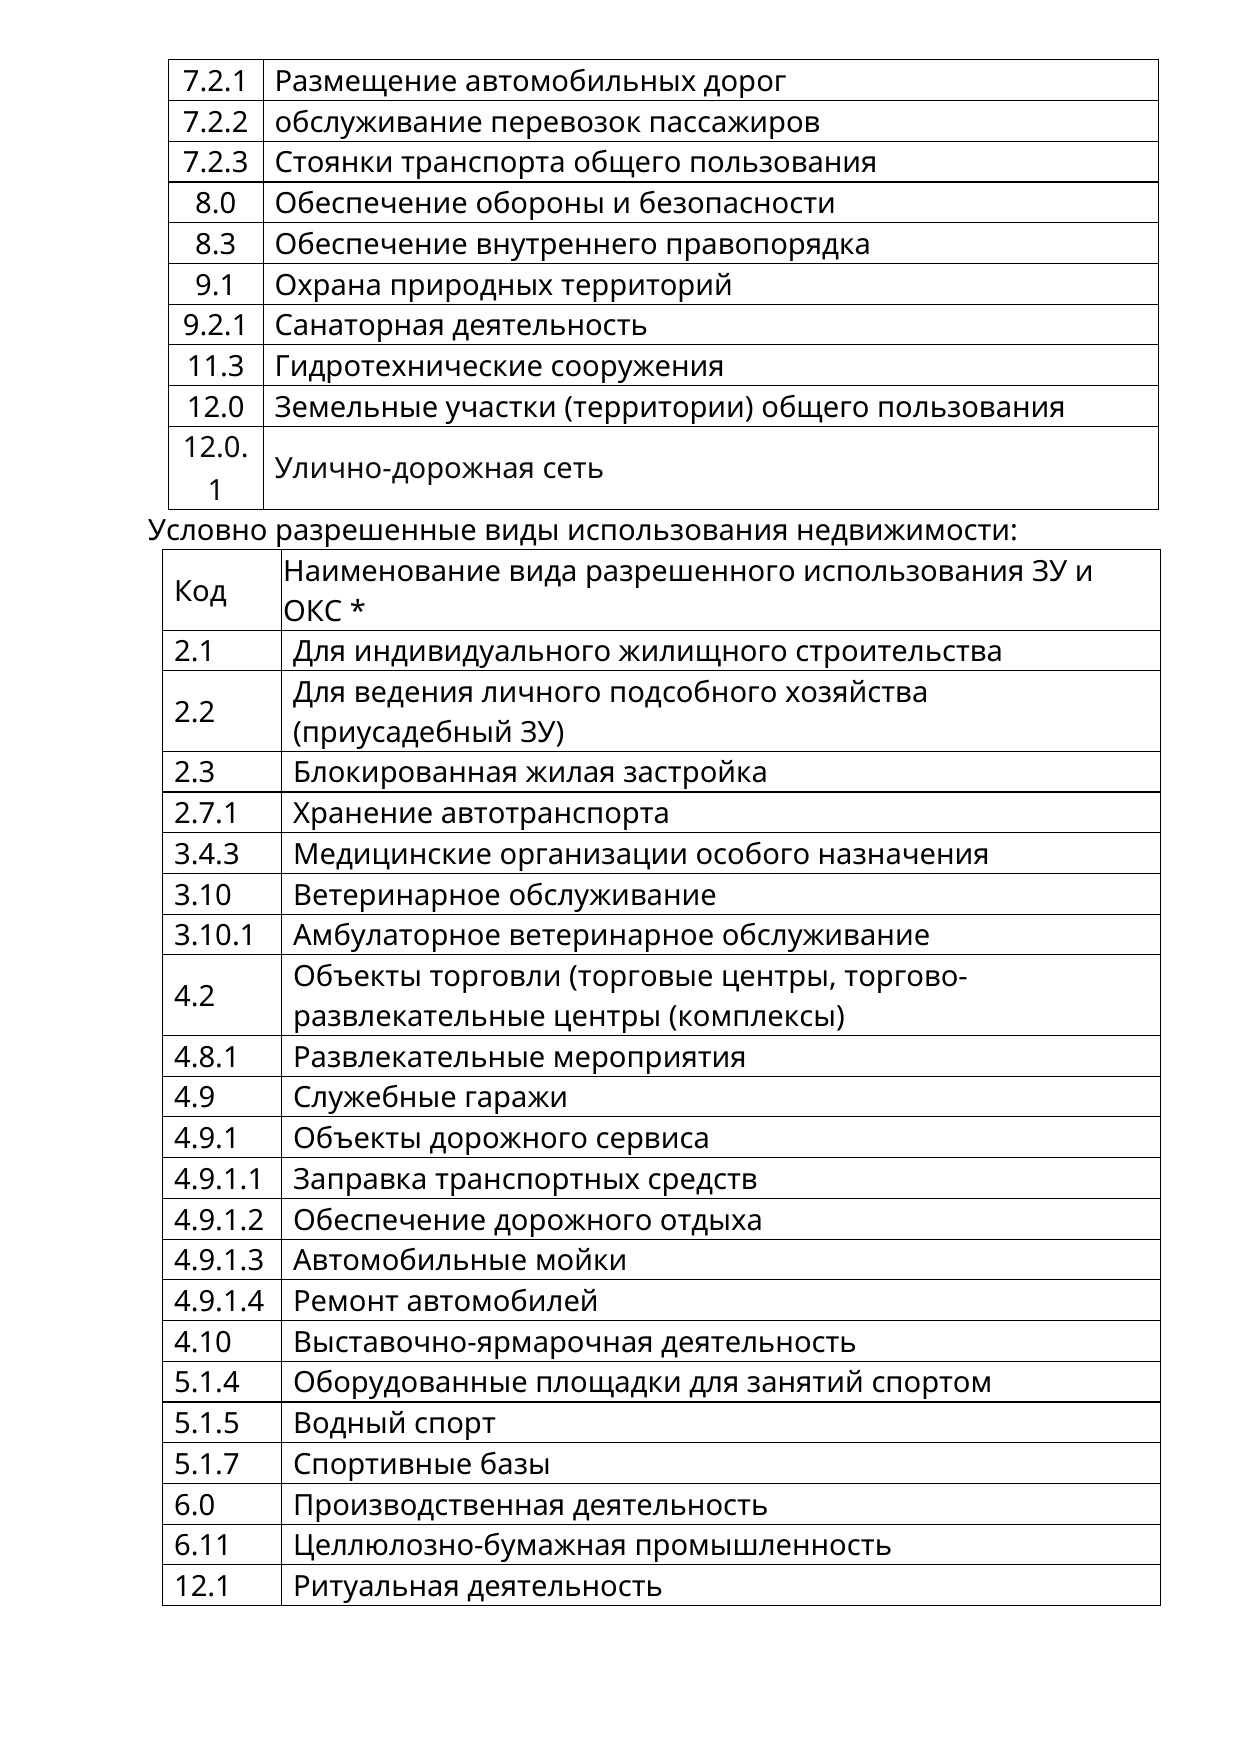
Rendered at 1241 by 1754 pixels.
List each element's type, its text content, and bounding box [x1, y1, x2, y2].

table_cell 4.10 [163, 1321, 281, 1361]
table_cell 5.1.5 [163, 1403, 281, 1442]
table_cell 4.2 [163, 955, 281, 1035]
table_cell Гидротехнические сооружения [264, 345, 1158, 385]
table_cell 2.1 [163, 631, 281, 670]
table_cell Улично-дорожная сеть [264, 427, 1158, 508]
table_cell Для индивидуального жилищного строительства [282, 631, 1160, 670]
table_cell 4.9.1 [163, 1117, 281, 1157]
table_cell 4.9.1.1 [163, 1158, 281, 1198]
table_cell обслуживание перевозок пассажиров [264, 101, 1158, 141]
table_header Наименование вида разрешенного использования ЗУ и ОКС * [282, 550, 1160, 629]
table_cell 4.9 [163, 1077, 281, 1116]
table_cell 7.2.1 [169, 60, 263, 100]
table_cell 2.2 [163, 671, 281, 751]
table_cell 2.3 [163, 752, 281, 791]
table_cell Развлекательные мероприятия [282, 1036, 1160, 1076]
table_cell Служебные гаражи [282, 1077, 1160, 1116]
table_cell Выставочно-ярмарочная деятельность [282, 1321, 1160, 1361]
table_cell Размещение автомобильных дорог [264, 60, 1158, 100]
table_cell Ветеринарное обслуживание [282, 874, 1160, 914]
table_cell 7.2.3 [169, 142, 263, 181]
table_cell Блокированная жилая застройка [282, 752, 1160, 791]
table_cell Водный спорт [282, 1403, 1160, 1442]
table_cell 3.10 [163, 874, 281, 914]
table_cell Хранение автотранспорта [282, 793, 1160, 832]
table_cell Целлюлозно-бумажная промышленность [282, 1525, 1160, 1564]
table_cell Оборудованные площадки для занятий спортом [282, 1362, 1160, 1401]
table_cell 6.11 [163, 1525, 281, 1564]
table_cell Объекты торговли (торговые центры, торгово-развлекательные центры (комплексы) [282, 955, 1160, 1035]
table_cell Обеспечение обороны и безопасности [264, 183, 1158, 222]
table_cell 7.2.2 [169, 101, 263, 141]
table_cell Спортивные базы [282, 1443, 1160, 1483]
table_cell 6.0 [163, 1484, 281, 1523]
table_cell 8.3 [169, 223, 263, 263]
text Условно разрешенные виды использования недвижимости: [148, 509, 1167, 549]
table_cell Амбулаторное ветеринарное обслуживание [282, 915, 1160, 954]
table_cell Для ведения личного подсобного хозяйства (приусадебный ЗУ) [282, 671, 1160, 751]
table_cell 3.4.3 [163, 833, 281, 873]
table_cell Земельные участки (территории) общего пользования [264, 386, 1158, 426]
table_cell Стоянки транспорта общего пользования [264, 142, 1158, 181]
table_cell 4.9.1.3 [163, 1240, 281, 1279]
table_cell Объекты дорожного сервиса [282, 1117, 1160, 1157]
table_cell 2.7.1 [163, 793, 281, 832]
table_cell Обеспечение дорожного отдыха [282, 1199, 1160, 1238]
table_cell Автомобильные мойки [282, 1240, 1160, 1279]
table_cell 8.0 [169, 183, 263, 222]
table_cell 11.3 [169, 345, 263, 385]
table_cell 12.1 [163, 1565, 281, 1605]
table_cell 5.1.7 [163, 1443, 281, 1483]
table_cell Санаторная деятельность [264, 305, 1158, 344]
table_cell Производственная деятельность [282, 1484, 1160, 1523]
table_cell 12.0 [169, 386, 263, 426]
table_cell 4.8.1 [163, 1036, 281, 1076]
table_cell 12.0.1 [169, 427, 263, 508]
table_cell 9.2.1 [169, 305, 263, 344]
table_cell Обеспечение внутреннего правопорядка [264, 223, 1158, 263]
table_cell 9.1 [169, 264, 263, 303]
table_cell 4.9.1.4 [163, 1280, 281, 1320]
table_cell 3.10.1 [163, 915, 281, 954]
table_cell Ритуальная деятельность [282, 1565, 1160, 1605]
table_cell Медицинские организации особого назначения [282, 833, 1160, 873]
table_cell 4.9.1.2 [163, 1199, 281, 1238]
table_cell Охрана природных территорий [264, 264, 1158, 303]
table_cell Заправка транспортных средств [282, 1158, 1160, 1198]
table_cell 5.1.4 [163, 1362, 281, 1401]
table_header Код [163, 550, 281, 629]
table_cell Ремонт автомобилей [282, 1280, 1160, 1320]
